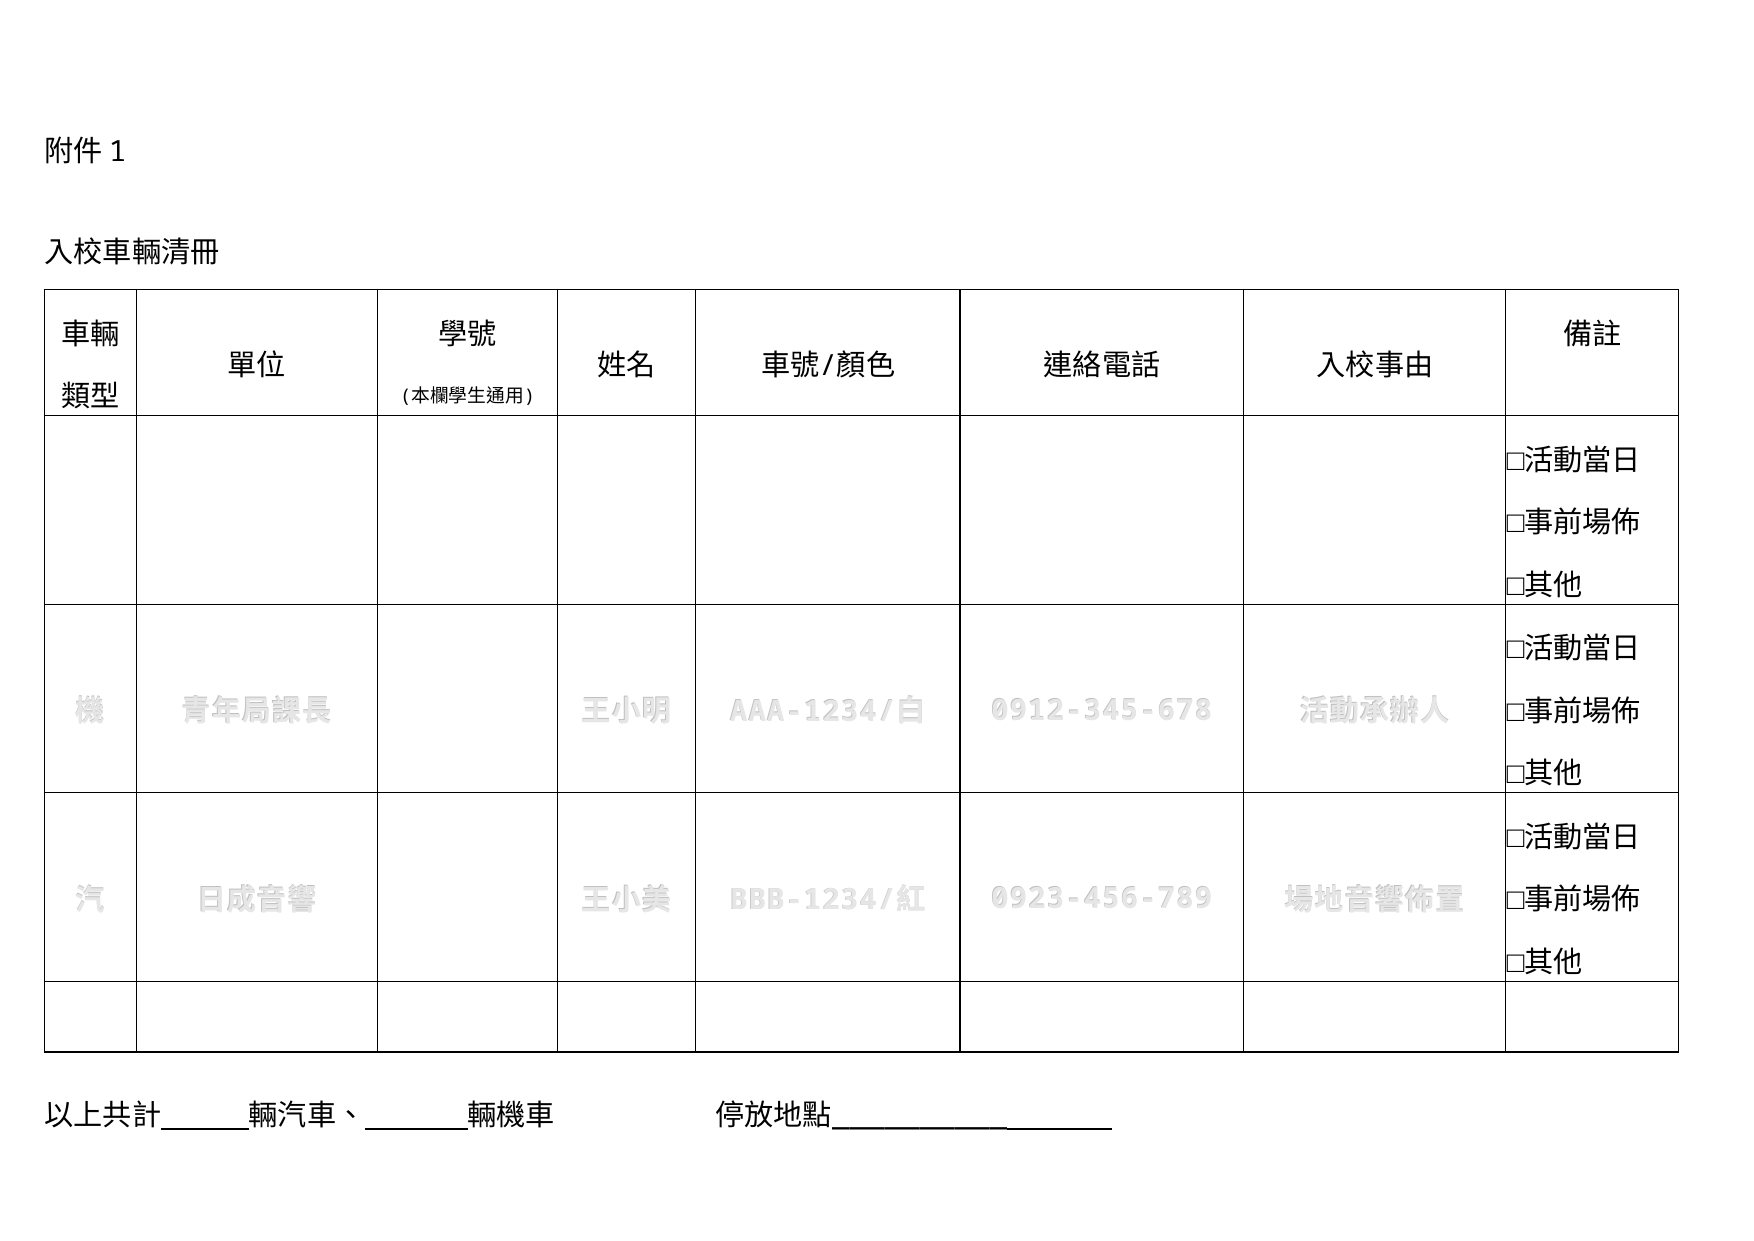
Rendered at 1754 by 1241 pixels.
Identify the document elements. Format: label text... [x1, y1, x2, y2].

table_cell 活動承辦人 [1244, 605, 1505, 792]
table_cell 0912-345-678 [961, 605, 1243, 792]
table_cell [961, 982, 1243, 1051]
table_cell □活動當日 □事前場佈 □其他 [1506, 793, 1678, 981]
table_cell [137, 416, 377, 603]
table_cell [696, 982, 959, 1051]
table_cell [378, 416, 557, 603]
table_cell [45, 416, 136, 603]
table_cell BBB-1234/紅 [696, 793, 959, 981]
table_cell [1244, 982, 1505, 1051]
table_cell 場地音響佈置 [1244, 793, 1505, 981]
table_cell [1244, 416, 1505, 603]
table_cell 青年局課長 [137, 605, 377, 792]
table_header 姓名 [558, 290, 695, 415]
text 以上共計 輛汽車、 輛機車 停放地點__________ [44, 1071, 1679, 1134]
table_cell AAA-1234/白 [696, 605, 959, 792]
table_cell 汽 [45, 793, 136, 981]
table_cell [378, 793, 557, 981]
table_cell [696, 416, 959, 603]
table_header 學號 (本欄學生通用) [378, 290, 557, 415]
text 入校車輛清冊 [44, 208, 1679, 270]
table_cell [137, 982, 377, 1051]
table_header 車號/顏色 [696, 290, 959, 415]
table_header 單位 [137, 290, 377, 415]
table_cell 王小明 [558, 605, 695, 792]
table_cell [558, 416, 695, 603]
table_cell [378, 605, 557, 792]
table_header 入校事由 [1244, 290, 1505, 415]
table_cell 日成音響 [137, 793, 377, 981]
table_cell [45, 982, 136, 1051]
table_cell 王小美 [558, 793, 695, 981]
table_cell [378, 982, 557, 1051]
table_header 連絡電話 [961, 290, 1243, 415]
table_cell [1506, 982, 1678, 1051]
table_cell [961, 416, 1243, 603]
text 附件1 [44, 108, 1679, 170]
table_header 車輛 類型 [45, 290, 136, 415]
table_cell [558, 982, 695, 1051]
table_cell □活動當日 □事前場佈 □其他 [1506, 416, 1678, 603]
table_cell 0923-456-789 [961, 793, 1243, 981]
table_cell 機 [45, 605, 136, 792]
table_header 備註 [1506, 290, 1678, 415]
table_cell □活動當日 □事前場佈 □其他 [1506, 605, 1678, 792]
